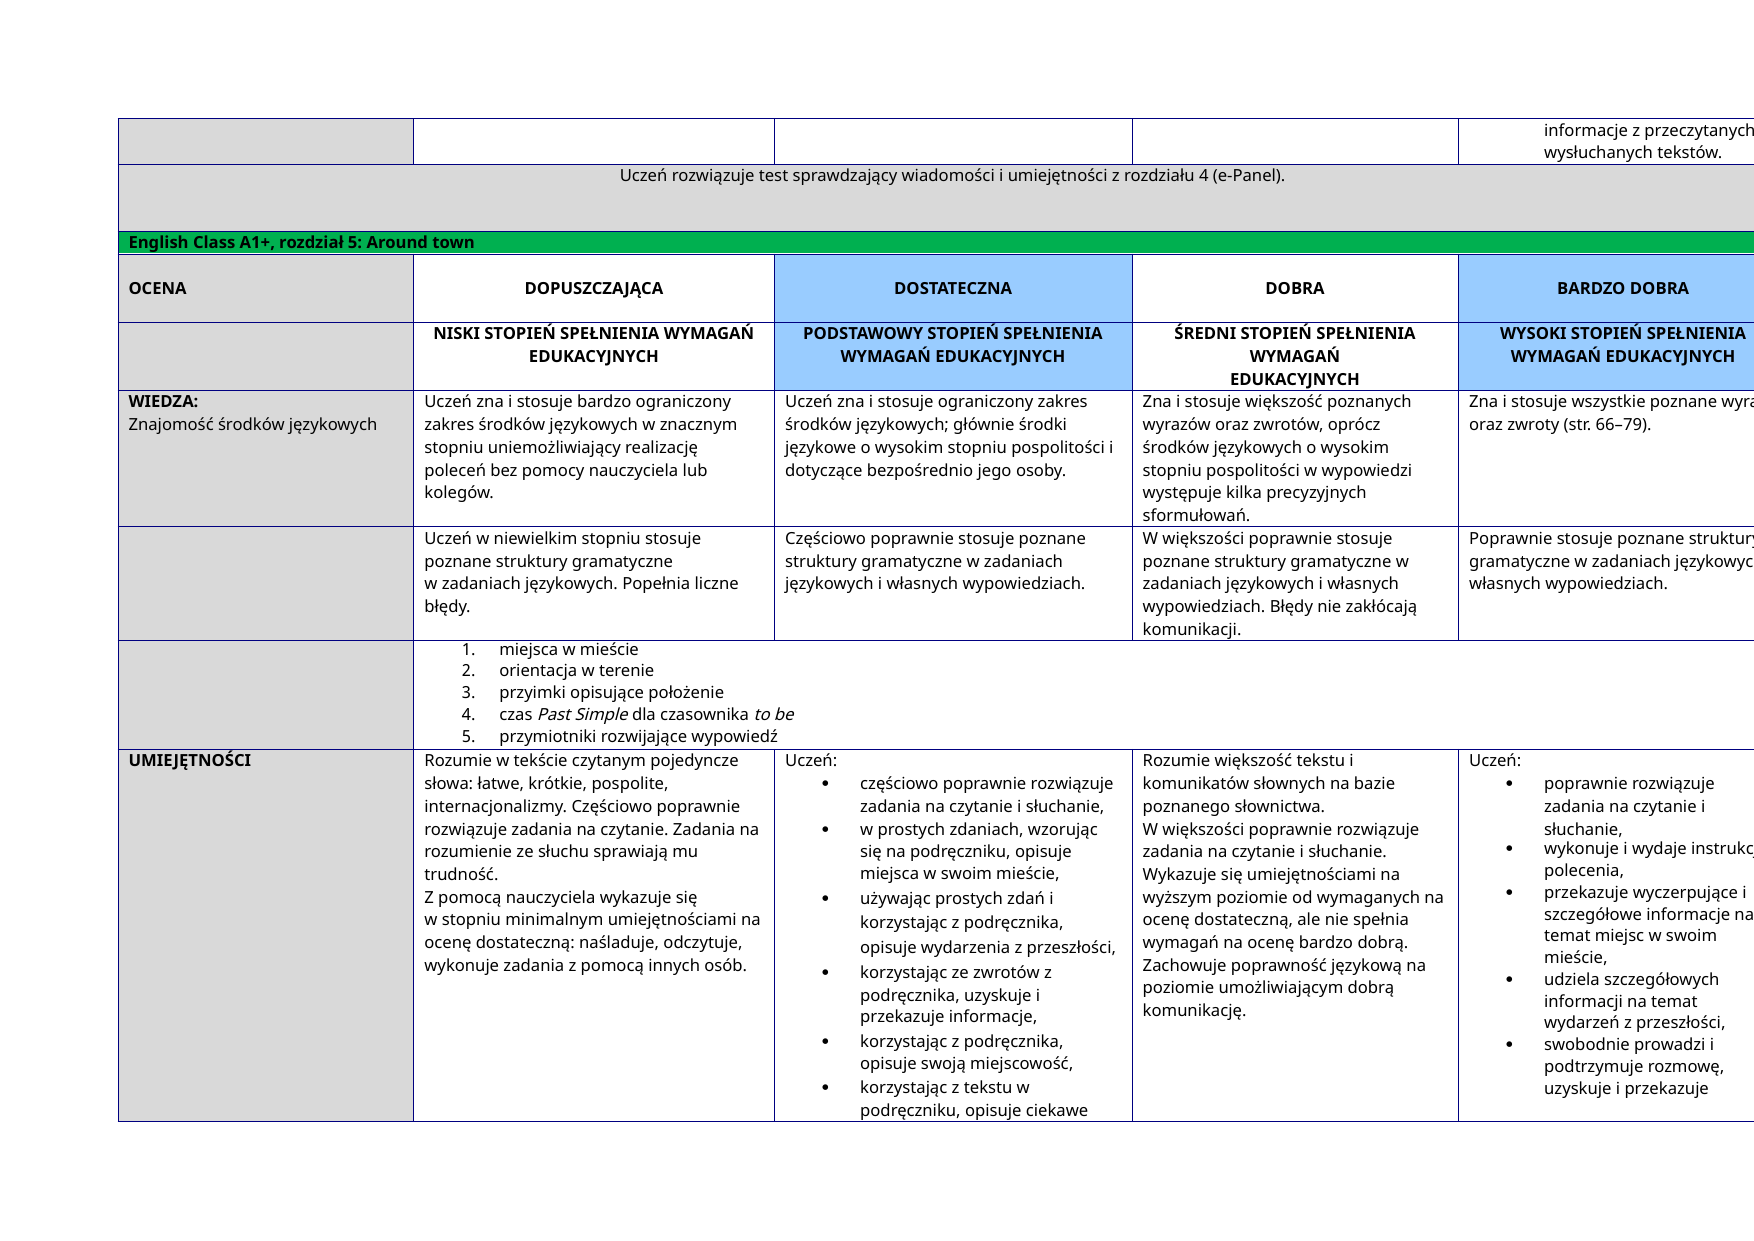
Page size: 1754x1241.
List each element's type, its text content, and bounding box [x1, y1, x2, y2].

table_cell Uczeń w niewielkim stopniu stosuje poznane struktury gramatyczne w zadaniach językowych. Popełnia liczne błędy. [414, 527, 774, 640]
table_cell BARDZO DOBRA [1459, 255, 1754, 322]
table_cell WIEDZA: Znajomość środków językowych [119, 391, 413, 526]
table_cell miejsca w mieście orientacja w terenie przyimki opisujące położenie czas Past Simple dla czasownika to be przymiotniki rozwijające wypowiedź [414, 641, 1754, 749]
table_cell [119, 323, 413, 390]
table_cell [119, 527, 413, 640]
table_cell W większości poprawnie stosuje poznane struktury gramatyczne w zadaniach językowych i własnych wypowiedziach. Błędy nie zakłócają komunikacji. [1133, 527, 1458, 640]
table_cell [1133, 119, 1458, 164]
table_cell [119, 119, 413, 164]
table_cell WYSOKI STOPIEŃ SPEŁNIENIA WYMAGAŃ EDUKACYJNYCH [1459, 323, 1754, 390]
table_cell Zna i stosuje większość poznanych wyrazów oraz zwrotów, oprócz środków językowych o wysokim stopniu pospolitości w wypowiedzi występuje kilka precyzyjnych sformułowań. [1133, 391, 1458, 526]
table_cell DOSTATECZNA [775, 255, 1132, 322]
table_cell [414, 119, 774, 164]
table_cell English Class A1+, rozdział 5: Around town [119, 232, 1754, 253]
table_cell Uczeń rozwiązuje test sprawdzający wiadomości i umiejętności z rozdziału 4 (e-Panel). [119, 165, 1754, 231]
table_cell Uczeń: poprawnie rozwiązuje zadania na czytanie i słuchanie, wykonuje i wydaje instrukcje i polecenia, przekazuje wyczerpujące i szczegółowe informacje na temat miejsc w swoim mieście, udziela szczegółowych informacji na temat wydarzeń z przeszłości, swobodnie prowadzi i podtrzymuje rozmowę, uzyskuje i przekazuje informacje, samodzielnie i szczegółowo opisuje swoją miejscowość, szczegółowo opisuje ciekawe miejsca w swojej okolicy, stosuje właściwy styl wypowiedzi, zapisuje i przekazuje ustnie informacje z przeczytanych i wysłuchanych tekstów. [1459, 750, 1754, 1121]
table_cell DOPUSZCZAJĄCA [414, 255, 774, 322]
table_cell DOBRA [1133, 255, 1458, 322]
table_cell [775, 119, 1132, 164]
table_cell Poprawnie stosuje poznane struktury gramatyczne w zadaniach językowych i własnych wypowiedziach. [1459, 527, 1754, 640]
table_cell Częściowo poprawnie stosuje poznane struktury gramatyczne w zadaniach językowych i własnych wypowiedziach. [775, 527, 1132, 640]
table_cell Uczeń zna i stosuje bardzo ograniczony zakres środków językowych w znacznym stopniu uniemożliwiający realizację poleceń bez pomocy nauczyciela lub kolegów. [414, 391, 774, 526]
table_cell Rozumie większość tekstu i komunikatów słownych na bazie poznanego słownictwa. W większości poprawnie rozwiązuje zadania na czytanie i słuchanie. Wykazuje się umiejętnościami na wyższym poziomie od wymaganych na ocenę dostateczną, ale nie spełnia wymagań na ocenę bardzo dobrą. Zachowuje poprawność językową na poziomie umożliwiającym dobrą komunikację. [1133, 750, 1458, 1121]
table_cell Uczeń zna i stosuje ograniczony zakres środków językowych; głównie środki językowe o wysokim stopniu pospolitości i dotyczące bezpośrednio jego osoby. [775, 391, 1132, 526]
table_cell ŚREDNI STOPIEŃ SPEŁNIENIA WYMAGAŃ EDUKACYJNYCH [1133, 323, 1458, 390]
table_cell Rozumie w tekście czytanym pojedyncze słowa: łatwe, krótkie, pospolite, internacjonalizmy. Częściowo poprawnie rozwiązuje zadania na czytanie. Zadania na rozumienie ze słuchu sprawiają mu trudność. Z pomocą nauczyciela wykazuje się w stopniu minimalnym umiejętnościami na ocenę dostateczną: naśladuje, odczytuje, wykonuje zadania z pomocą innych osób. [414, 750, 774, 1121]
table_cell Uczeń: częściowo poprawnie rozwiązuje zadania na czytanie i słuchanie, w prostych zdaniach, wzorując się na podręczniku, opisuje miejsca w swoim mieście, używając prostych zdań i korzystając z podręcznika, opisuje wydarzenia z przeszłości, korzystając ze zwrotów z podręcznika, uzyskuje i przekazuje informacje, korzystając z podręcznika, opisuje swoją miejscowość, korzystając z tekstu w podręczniku, opisuje ciekawe miejsca w swojej okolicy, zapisuje i przekazuje ustnie część informacji z przeczytanych i wysłuchanych tekstów. [775, 750, 1132, 1121]
table_cell [119, 641, 413, 749]
table_cell UMIEJĘTNOŚCI [119, 750, 413, 1121]
table_cell NISKI STOPIEŃ SPEŁNIENIA WYMAGAŃ EDUKACYJNYCH [414, 323, 774, 390]
table_cell Zna i stosuje wszystkie poznane wyrazy oraz zwroty (str. 66–79). [1459, 391, 1754, 526]
table_cell PODSTAWOWY STOPIEŃ SPEŁNIENIA WYMAGAŃ EDUKACYJNYCH [775, 323, 1132, 390]
table_cell OCENA [119, 255, 413, 322]
